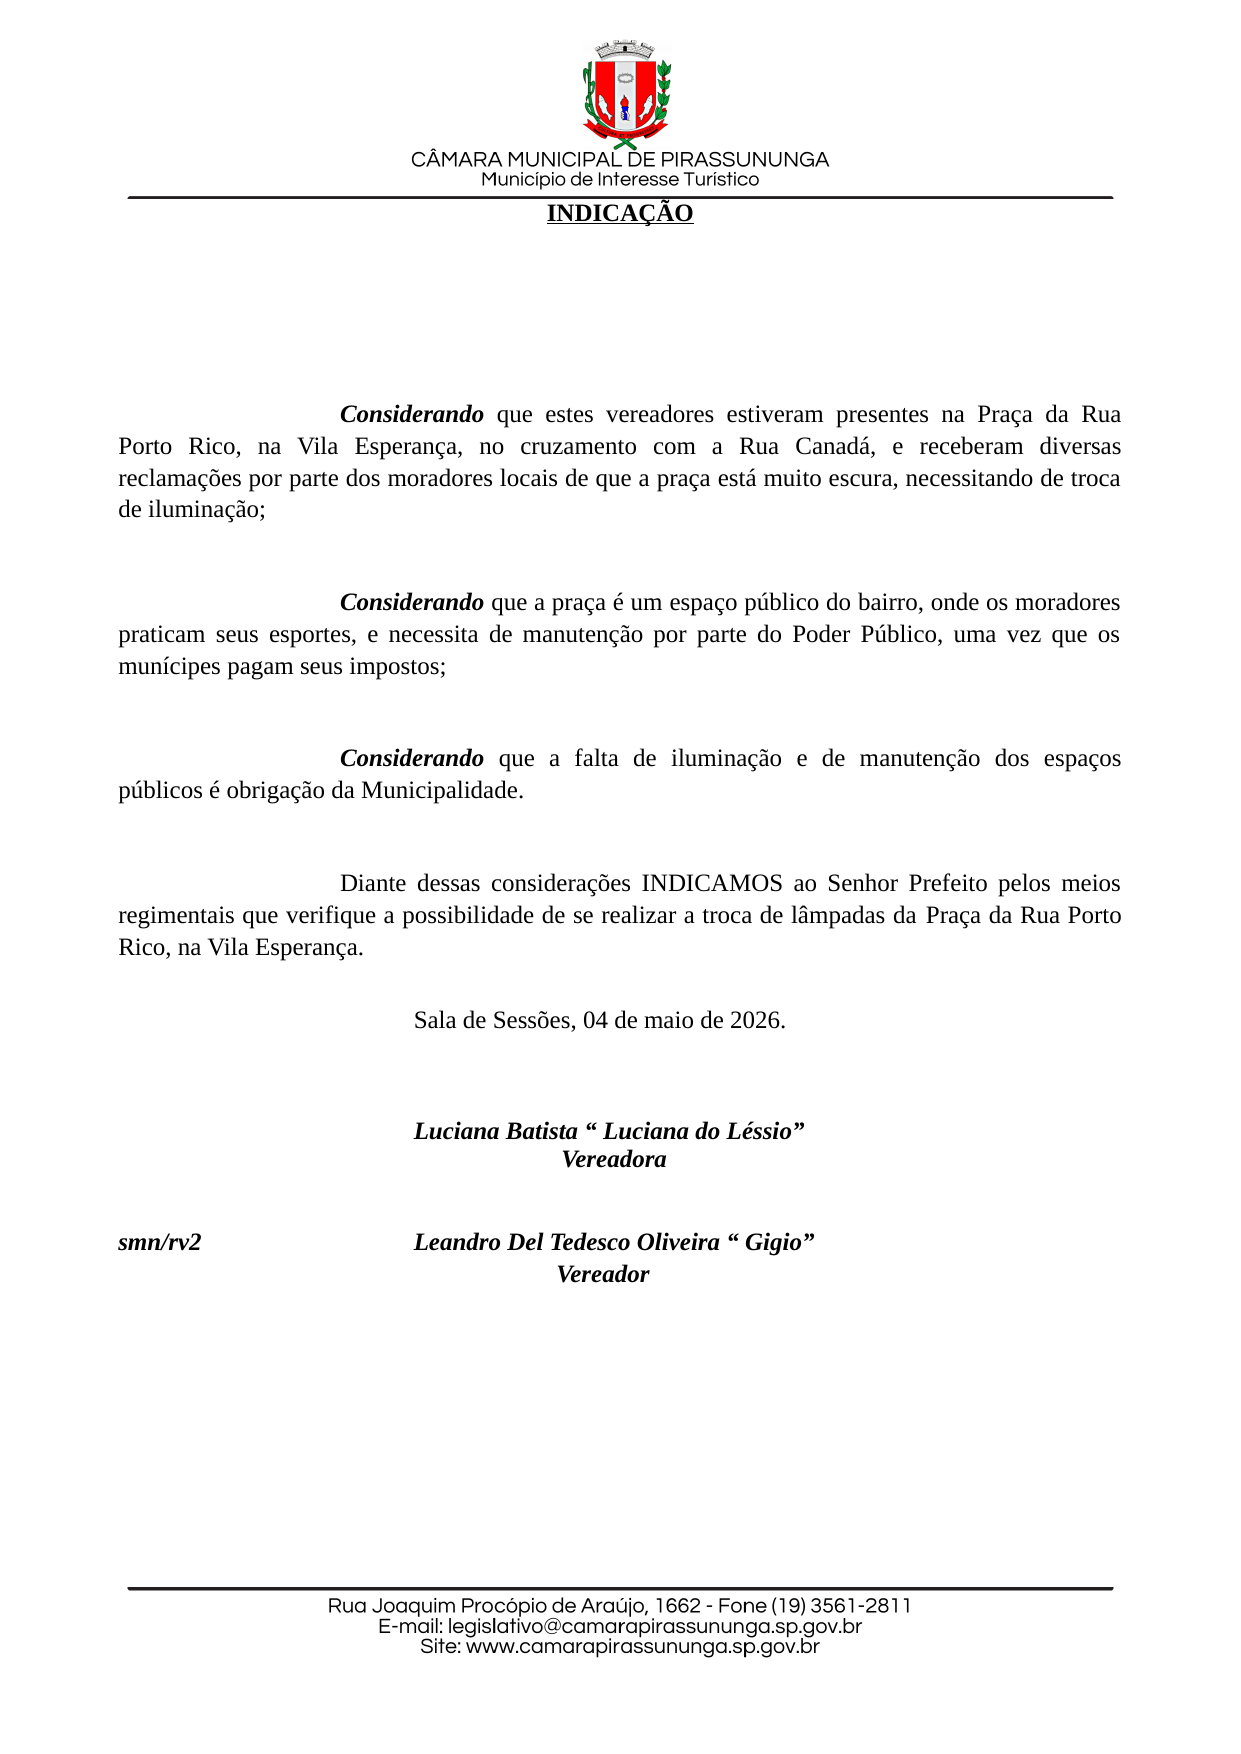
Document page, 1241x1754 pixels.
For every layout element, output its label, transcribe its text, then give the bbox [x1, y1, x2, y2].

text INDICAÇÃO [118, 199, 1122, 227]
picture [118, 1587, 1122, 1754]
text Vereadora [118, 1145, 1122, 1173]
text Sala de Sessões, 04 de maio de 2026. [118, 1007, 1122, 1034]
picture [118, 32, 1122, 199]
text Considerando que a praça é um espaço público do bairro, onde os moradores praticam seus esportes, e necessita de manutenção por parte do Poder Público, uma vez que os munícipes pagam seus impostos; [118, 588, 1122, 679]
text Considerando que a falta de iluminação e de manutenção dos espaços públicos é obrigação da Municipalidade. [118, 744, 1122, 804]
text Luciana Batista “ Luciana do Léssio” [118, 1117, 1122, 1145]
text smn/rv2 Leandro Del Tedesco Oliveira “ Gigio” Vereador [118, 1228, 1122, 1288]
text Diante dessas considerações INDICAMOS ao Senhor Prefeito pelos meios regimentais que verifique a possibilidade de se realizar a troca de lâmpadas da Praça da Rua Porto Rico, na Vila Esperança. [118, 869, 1122, 960]
text Considerando que estes vereadores estiveram presentes na Praça da Rua Porto Rico, na Vila Esperança, no cruzamento com a Rua Canadá, e receberam diversas reclamações por parte dos moradores locais de que a praça está muito escura, necessitando de troca de iluminação; [118, 400, 1122, 523]
